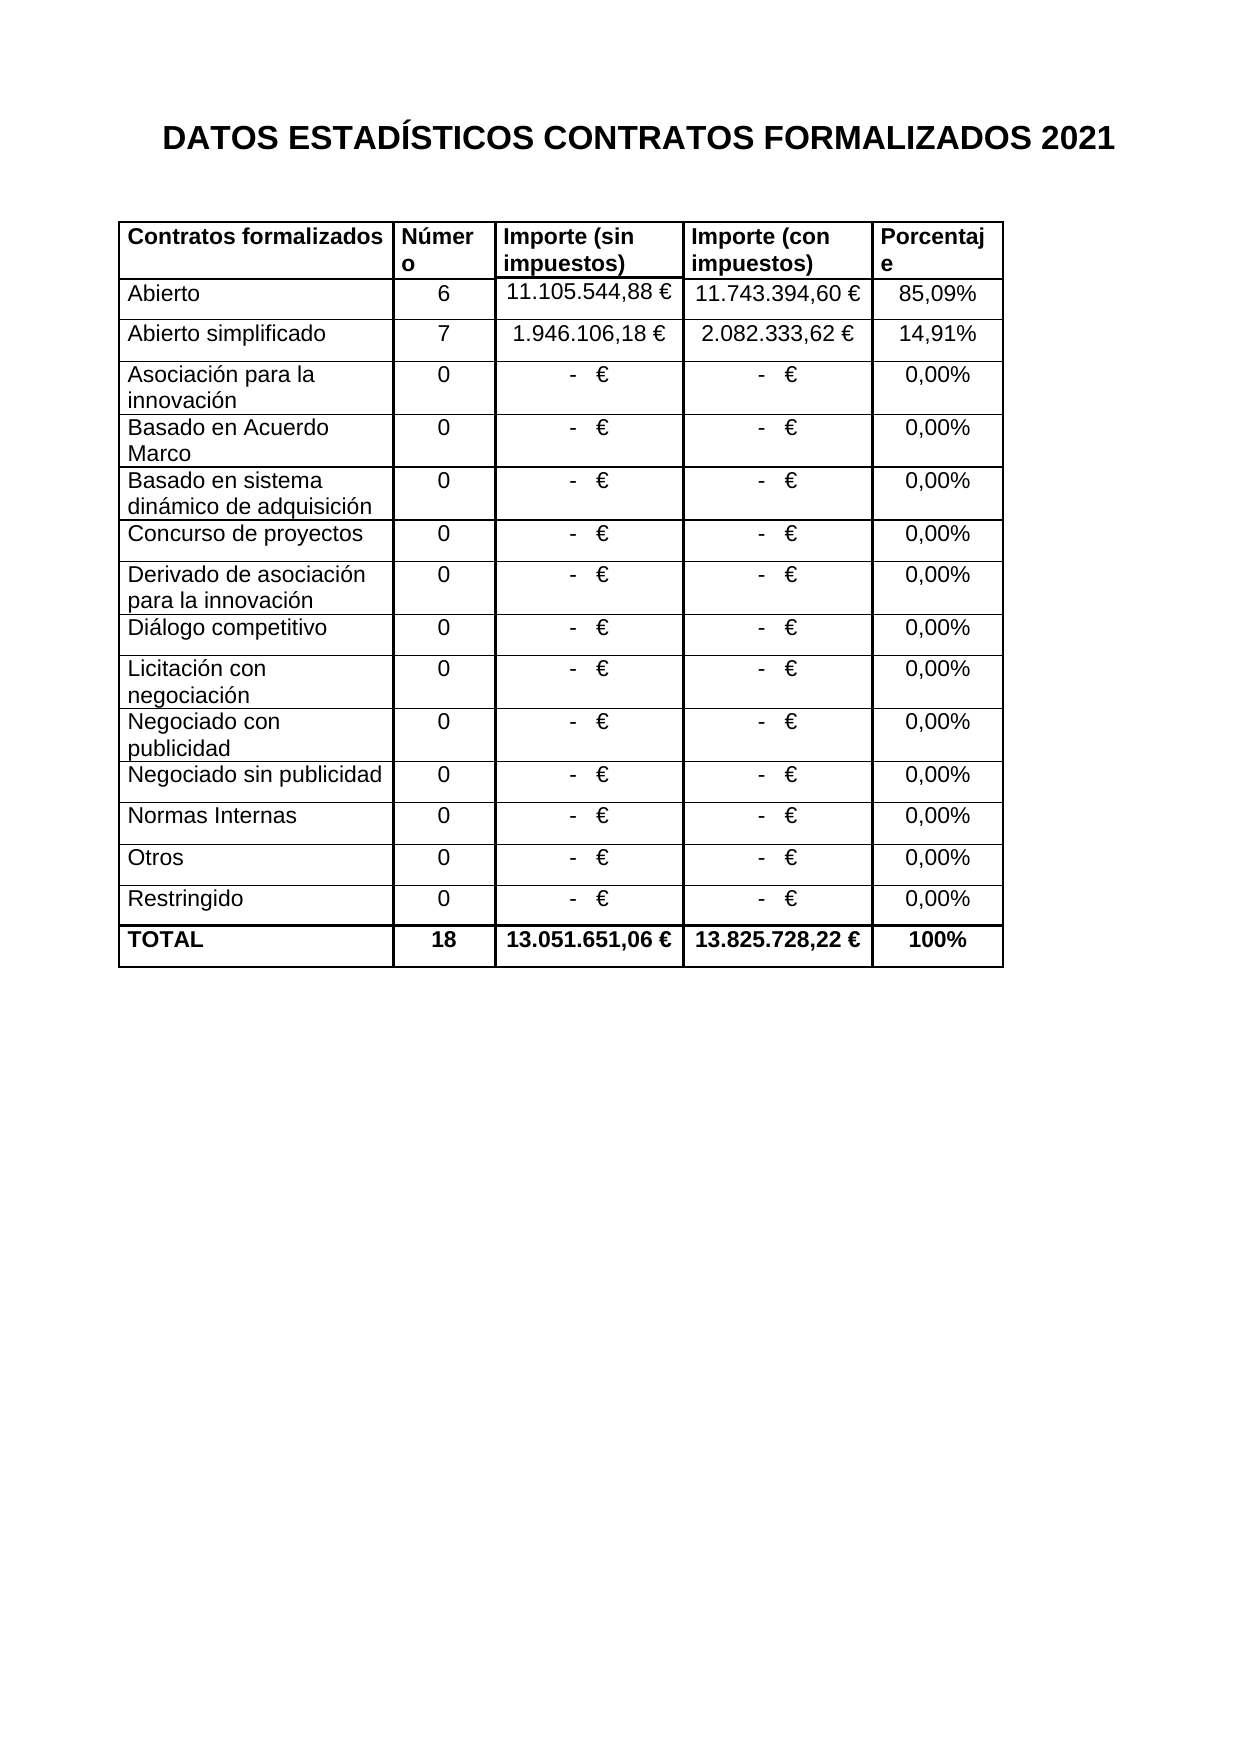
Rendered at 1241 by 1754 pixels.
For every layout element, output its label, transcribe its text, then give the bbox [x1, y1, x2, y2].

table_cell - € [497, 886, 682, 924]
table_cell - € [685, 521, 871, 561]
table_cell - € [685, 845, 871, 885]
table_cell - € [685, 468, 871, 519]
table_cell - € [685, 656, 871, 708]
table_cell - € [685, 762, 871, 802]
table_cell 0,00% [874, 886, 1002, 924]
table_cell - € [497, 803, 682, 844]
table_cell 0 [395, 803, 494, 844]
table_cell 0 [395, 415, 494, 466]
table_cell 0,00% [874, 615, 1002, 655]
table_cell 100% [874, 927, 1002, 966]
table_cell Negociado sin publicidad [120, 762, 392, 802]
table_cell 0,00% [874, 562, 1002, 614]
table_cell Diálogo competitivo [120, 615, 392, 655]
table_cell - € [685, 362, 871, 414]
table_cell - € [685, 803, 871, 844]
text DATOS ESTADÍSTICOS CONTRATOS FORMALIZADOS 2021 [118, 118, 1122, 157]
table_cell - € [497, 709, 682, 761]
table_cell Restringido [120, 886, 392, 924]
table_header Porcentaje [874, 223, 1002, 278]
table_cell 0 [395, 615, 494, 655]
table_cell - € [685, 562, 871, 614]
table_cell 0,00% [874, 521, 1002, 561]
table_cell - € [497, 415, 682, 466]
table_header Importe (sin impuestos) [497, 223, 682, 276]
table_header Contratos formalizados [120, 223, 392, 278]
table_cell Concurso de proyectos [120, 521, 392, 561]
table_cell 11.105.544,88 € [497, 279, 682, 319]
table_cell 0 [395, 521, 494, 561]
table_cell 13.051.651,06 € [497, 927, 682, 966]
table_header Número [395, 223, 494, 278]
table_cell Basado en Acuerdo Marco [120, 415, 392, 466]
table_cell - € [497, 656, 682, 708]
table_cell Abierto simplificado [120, 320, 392, 361]
table_cell - € [497, 362, 682, 414]
table_cell TOTAL [120, 927, 392, 966]
table_cell 6 [395, 280, 494, 319]
table_cell 0 [395, 656, 494, 708]
table_cell 0,00% [874, 803, 1002, 844]
table_cell 0 [395, 562, 494, 614]
table_cell 0 [395, 845, 494, 885]
table_cell - € [497, 615, 682, 655]
table_cell 0 [395, 886, 494, 924]
table_cell 0 [395, 762, 494, 802]
table_cell Licitación con negociación [120, 656, 392, 708]
table_cell 0,00% [874, 762, 1002, 802]
table_cell 18 [395, 927, 494, 966]
table_cell 14,91% [874, 320, 1002, 361]
table_cell Asociación para la innovación [120, 362, 392, 414]
table_cell Basado en sistema dinámico de adquisición [120, 468, 392, 519]
table_cell 0,00% [874, 845, 1002, 885]
table_cell 0,00% [874, 468, 1002, 519]
table_cell 0,00% [874, 415, 1002, 466]
table_cell 0 [395, 362, 494, 414]
table_cell 0,00% [874, 709, 1002, 761]
table_cell Negociado con publicidad [120, 709, 392, 761]
table_cell 0 [395, 468, 494, 519]
table_cell Normas Internas [120, 803, 392, 844]
table_cell Otros [120, 845, 392, 885]
table_cell 2.082.333,62 € [685, 320, 871, 361]
table_cell - € [497, 562, 682, 614]
table_cell 7 [395, 320, 494, 361]
table_cell - € [497, 468, 682, 519]
table_cell - € [497, 521, 682, 561]
table_cell Abierto [120, 280, 392, 319]
table_cell - € [685, 415, 871, 466]
table_cell - € [685, 615, 871, 655]
table_cell 0,00% [874, 362, 1002, 414]
table_cell - € [685, 709, 871, 761]
table_cell 11.743.394,60 € [685, 280, 871, 319]
table_cell 1.946.106,18 € [497, 320, 682, 361]
table_cell 13.825.728,22 € [685, 927, 871, 966]
table_cell Derivado de asociación para la innovación [120, 562, 392, 614]
table_cell 0,00% [874, 656, 1002, 708]
table_cell 0 [395, 709, 494, 761]
table_cell - € [685, 886, 871, 924]
table_cell 85,09% [874, 280, 1002, 319]
table_cell - € [497, 845, 682, 885]
table_cell - € [497, 762, 682, 802]
table_header Importe (con impuestos) [685, 223, 871, 278]
